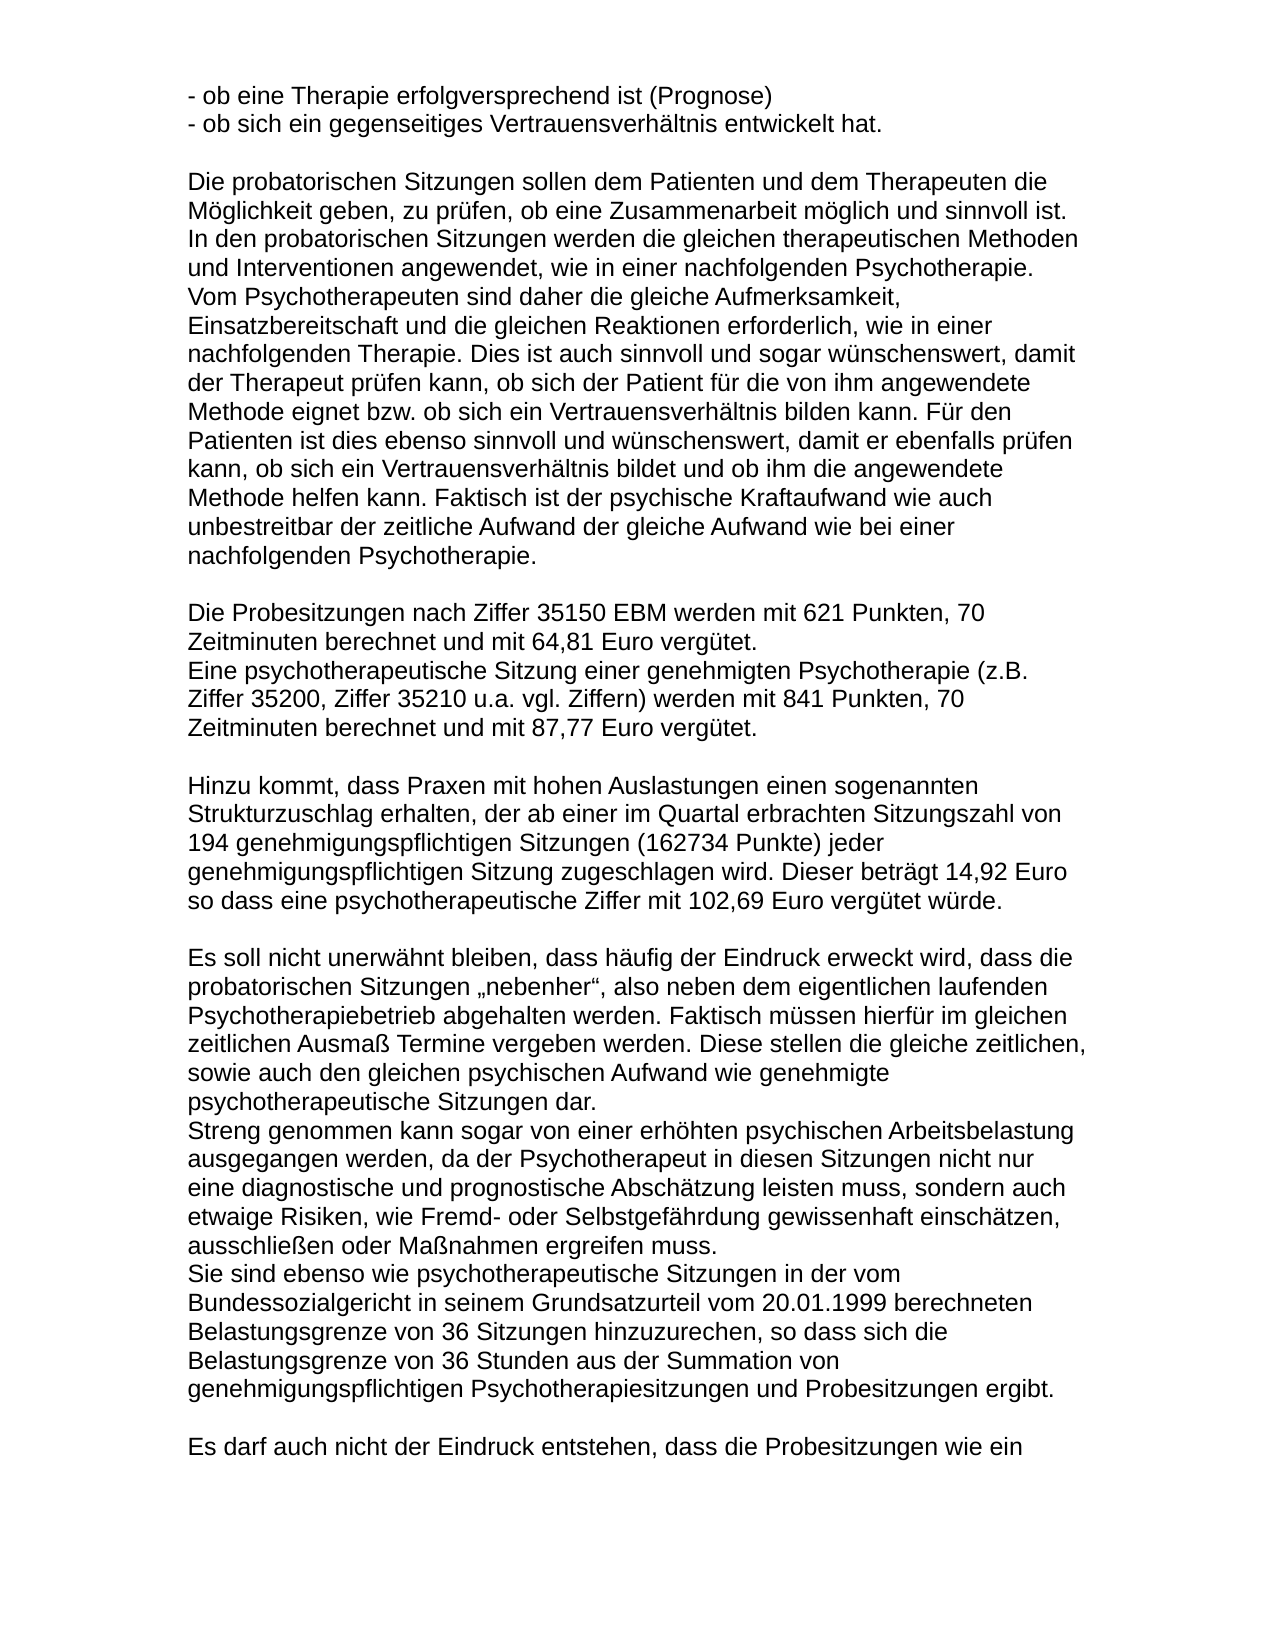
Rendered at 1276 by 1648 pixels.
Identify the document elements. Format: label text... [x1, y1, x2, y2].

text Sie sind ebenso wie psychotherapeutische Sitzungen in der vom Bundessozialgericht in seinem Grundsatzurteil vom 20.01.1999 berechneten Belastungsgrenze von 36 Sitzungen hinzuzurechen, so dass sich die Belastungsgrenze von 36 Stunden aus der Summation von genehmigungspflichtigen Psychotherapiesitzungen und Probesitzungen ergibt. [187, 1259, 1088, 1403]
text Die Probesitzungen nach Ziffer 35150 EBM werden mit 621 Punkten, 70 Zeitminuten berechnet und mit 64,81 Euro vergütet. [187, 598, 1088, 656]
text Streng genommen kann sogar von einer erhöhten psychischen Arbeitsbelastung ausgegangen werden, da der Psychotherapeut in diesen Sitzungen nicht nur eine diagnostische und prognostische Abschätzung leisten muss, sondern auch etwaige Risiken, wie Fremd- oder Selbstgefährdung gewissenhaft einschätzen, ausschließen oder Maßnahmen ergreifen muss. [187, 1116, 1088, 1259]
text Eine psychotherapeutische Sitzung einer genehmigten Psychotherapie (z.B. Ziffer 35200, Ziffer 35210 u.a. vgl. Ziffern) werden mit 841 Punkten, 70 Zeitminuten berechnet und mit 87,77 Euro vergütet. [187, 656, 1088, 742]
text Die probatorischen Sitzungen sollen dem Patienten und dem Therapeuten die Möglichkeit geben, zu prüfen, ob eine Zusammenarbeit möglich und sinnvoll ist. [187, 167, 1088, 224]
text Es darf auch nicht der Eindruck entstehen, dass die Probesitzungen wie ein [187, 1432, 1088, 1461]
text In den probatorischen Sitzungen werden die gleichen therapeutischen Methoden und Interventionen angewendet, wie in einer nachfolgenden Psychotherapie. Vom Psychotherapeuten sind daher die gleiche Aufmerksamkeit, Einsatzbereitschaft und die gleichen Reaktionen erforderlich, wie in einer nachfolgenden Therapie. Dies ist auch sinnvoll und sogar wünschenswert, damit der Therapeut prüfen kann, ob sich der Patient für die von ihm angewendete Methode eignet bzw. ob sich ein Vertrauensverhältnis bilden kann. Für den Patienten ist dies ebenso sinnvoll und wünschenswert, damit er ebenfalls prüfen kann, ob sich ein Vertrauensverhältnis bildet und ob ihm die angewendete Methode helfen kann. Faktisch ist der psychische Kraftaufwand wie auch unbestreitbar der zeitliche Aufwand der gleiche Aufwand wie bei einer nachfolgenden Psychotherapie. [187, 224, 1088, 569]
text Hinzu kommt, dass Praxen mit hohen Auslastungen einen sogenannten Strukturzuschlag erhalten, der ab einer im Quartal erbrachten Sitzungszahl von 194 genehmigungspflichtigen Sitzungen (162734 Punkte) jeder genehmigungspflichtigen Sitzung zugeschlagen wird. Dieser beträgt 14,92 Euro so dass eine psychotherapeutische Ziffer mit 102,69 Euro vergütet würde. [187, 771, 1088, 914]
text - ob eine Therapie erfolgversprechend ist (Prognose) [187, 81, 1088, 109]
text - ob sich ein gegenseitiges Vertrauensverhältnis entwickelt hat. [187, 109, 1088, 138]
text Es soll nicht unerwähnt bleiben, dass häufig der Eindruck erweckt wird, dass die probatorischen Sitzungen „nebenher“, also neben dem eigentlichen laufenden Psychotherapiebetrieb abgehalten werden. Faktisch müssen hierfür im gleichen zeitlichen Ausmaß Termine vergeben werden. Diese stellen die gleiche zeitlichen, sowie auch den gleichen psychischen Aufwand wie genehmigte psychotherapeutische Sitzungen dar. [187, 943, 1088, 1116]
